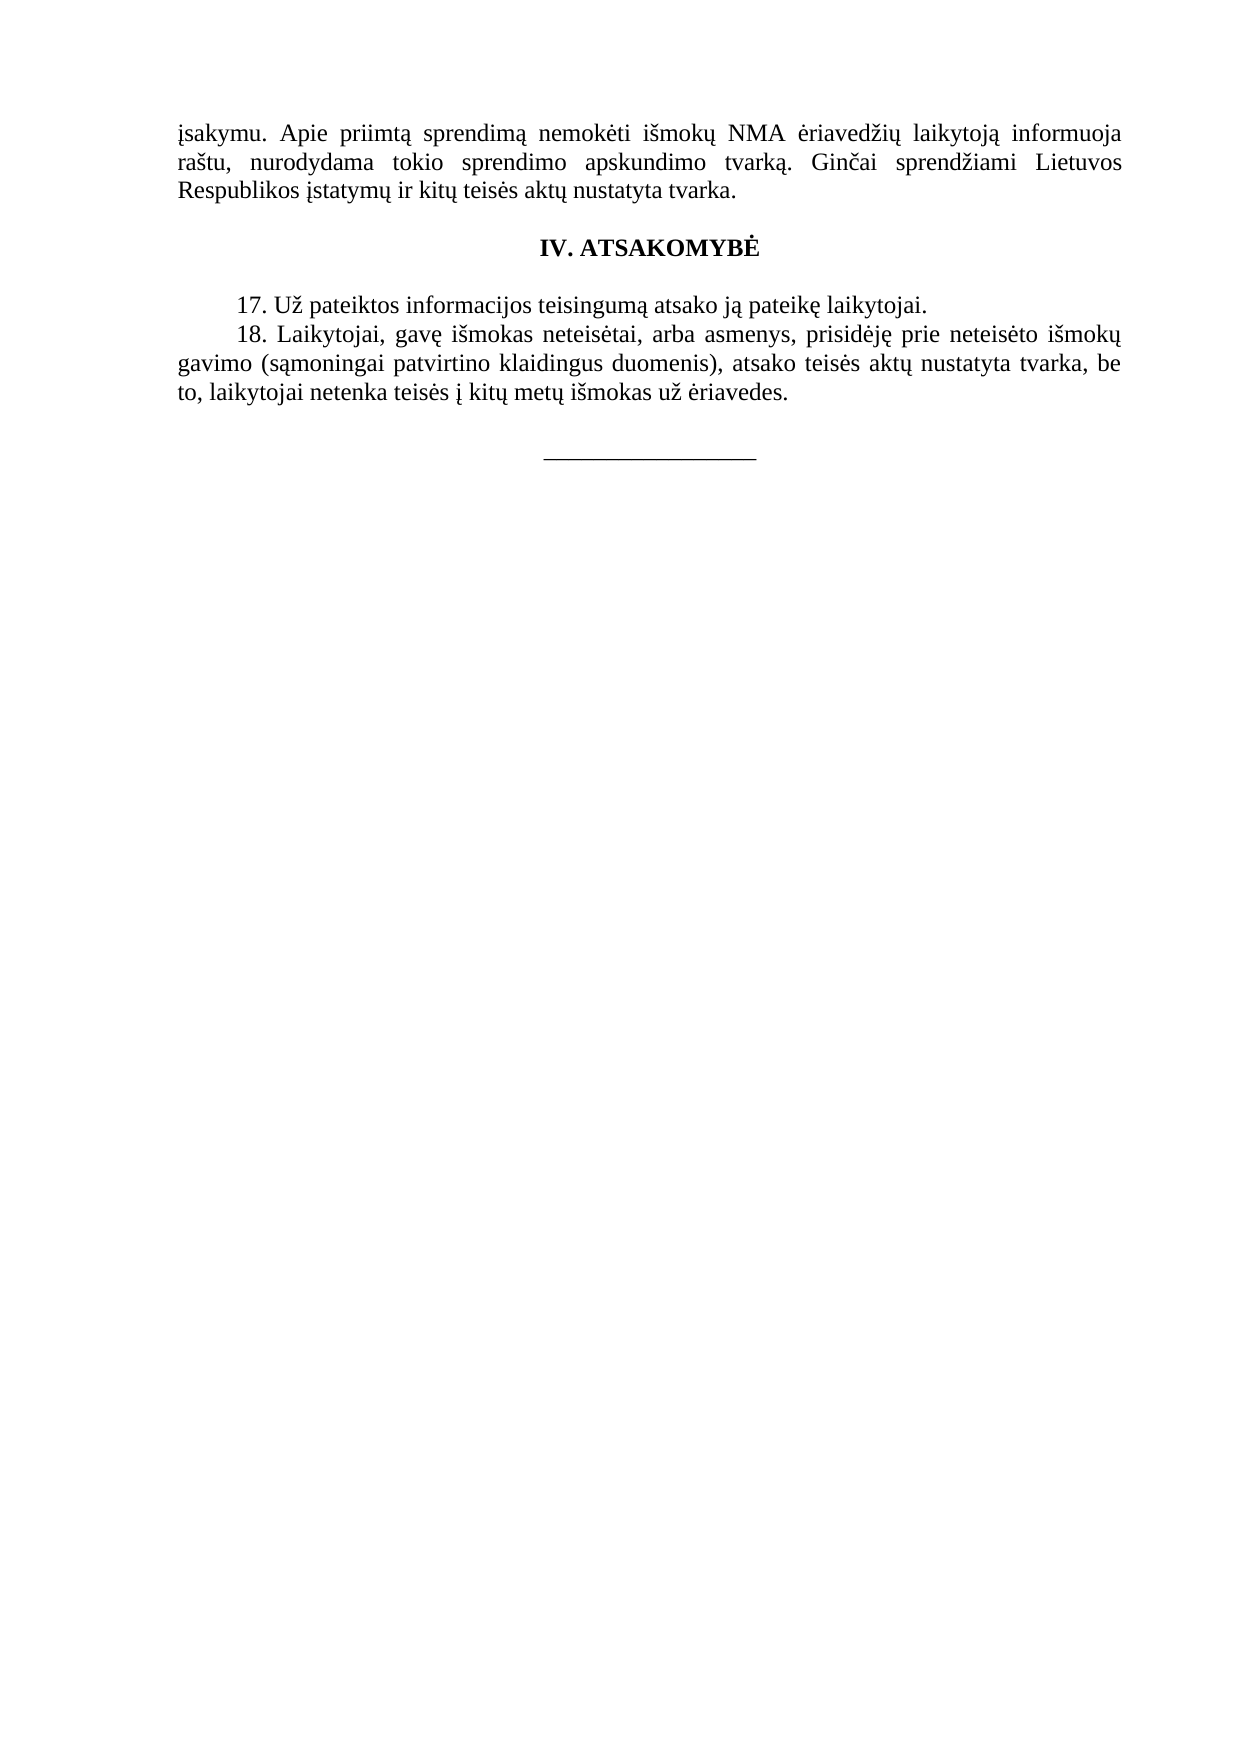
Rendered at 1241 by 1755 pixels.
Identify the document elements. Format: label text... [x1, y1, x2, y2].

text _________________ [177, 434, 1122, 463]
text 17. Už pateiktos informacijos teisingumą atsako ją pateikę laikytojai. [177, 291, 1122, 319]
text IV. ATSAKOMYBĖ [177, 233, 1122, 262]
text įsakymu. Apie priimtą sprendimą nemokėti išmokų NMA ėriavedžių laikytoją informuoja raštu, nurodydama tokio sprendimo apskundimo tvarką. Ginčai sprendžiami Lietuvos Respublikos įstatymų ir kitų teisės aktų nustatyta tvarka. [177, 118, 1122, 204]
text 18. Laikytojai, gavę išmokas neteisėtai, arba asmenys, prisidėję prie neteisėto išmokų gavimo (sąmoningai patvirtino klaidingus duomenis), atsako teisės aktų nustatyta tvarka, be to, laikytojai netenka teisės į kitų metų išmokas už ėriavedes. [177, 319, 1122, 406]
